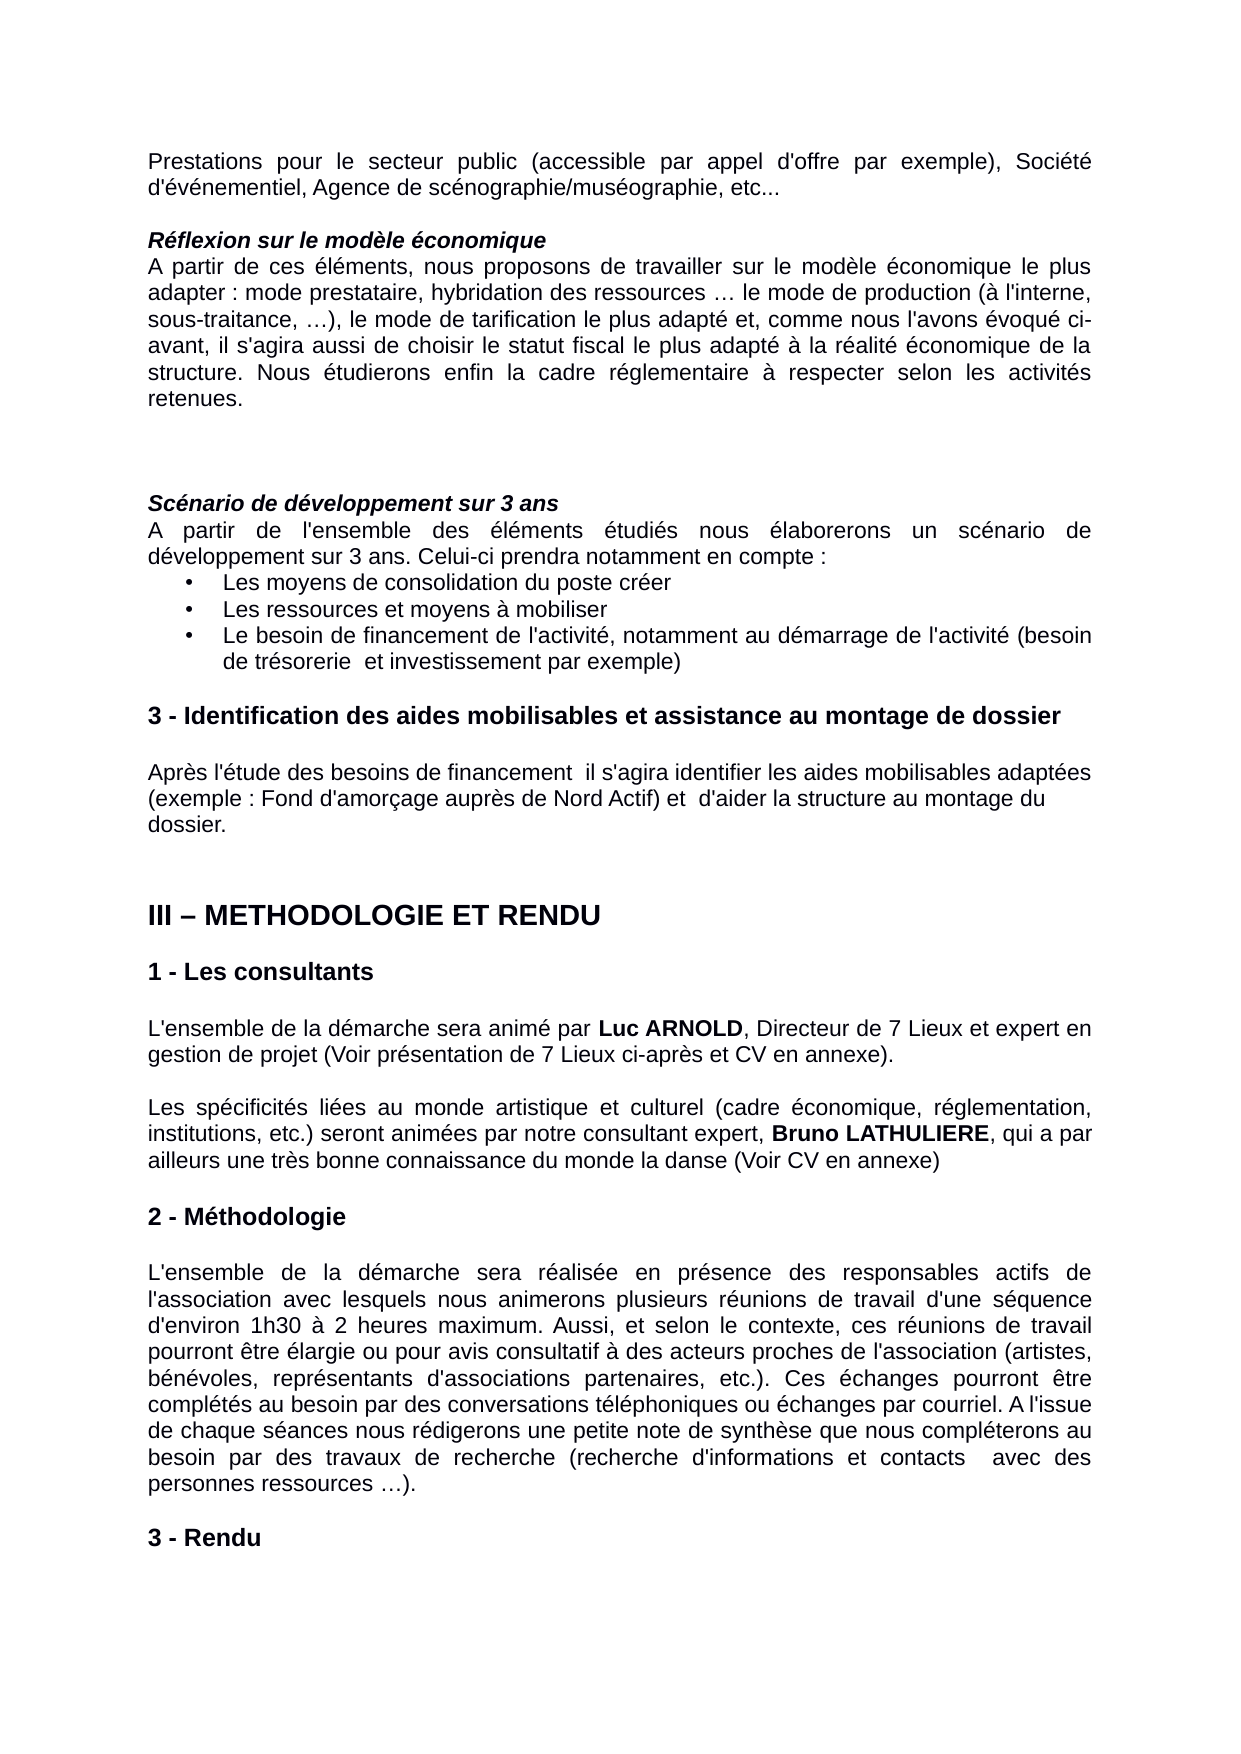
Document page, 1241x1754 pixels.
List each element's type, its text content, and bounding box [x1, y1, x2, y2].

list Les ressources et moyens à mobiliser [185, 596, 1093, 622]
text A partir de ces éléments, nous proposons de travailler sur le modèle économique le plus adapter : mode prestataire, hybridation des ressources … le mode de production (à l'interne, sous-traitance, …), le mode de tarification le plus adapté et, comme nous l'avons évoqué ci-avant, il s'agira aussi de choisir le statut fiscal le plus adapté à la réalité économique de la structure. Nous étudierons enfin la cadre réglementaire à respecter selon les activités retenues. [148, 253, 1093, 411]
text A partir de l'ensemble des éléments étudiés nous élaborerons un scénario de développement sur 3 ans. Celui-ci prendra notamment en compte : [148, 517, 1093, 569]
text Prestations pour le secteur public (accessible par appel d'offre par exemple), Société d'événementiel, Agence de scénographie/muséographie, etc... [148, 148, 1093, 200]
text L'ensemble de la démarche sera réalisée en présence des responsables actifs de l'association avec lesquels nous animerons plusieurs réunions de travail d'une séquence d'environ 1h30 à 2 heures maximum. Aussi, et selon le contexte, ces réunions de travail pourront être élargie ou pour avis consultatif à des acteurs proches de l'association (artistes, bénévoles, représentants d'associations partenaires, etc.). Ces échanges pourront être complétés au besoin par des conversations téléphoniques ou échanges par courriel. A l'issue de chaque séances nous rédigerons une petite note de synthèse que nous compléterons au besoin par des travaux de recherche (recherche d'informations et contacts avec des personnes ressources …). [148, 1259, 1093, 1496]
text Réflexion sur le modèle économique [148, 227, 1093, 253]
list Le besoin de financement de l'activité, notamment au démarrage de l'activité (besoin de trésorerie et investissement par exemple) [185, 622, 1093, 675]
text 1 - Les consultants [148, 957, 1093, 986]
text Après l'étude des besoins de financement il s'agira identifier les aides mobilisables adaptées (exemple : Fond d'amorçage auprès de Nord Actif) et d'aider la structure au montage du dossier. [148, 758, 1093, 838]
text L'ensemble de la démarche sera animé par Luc ARNOLD, Directeur de 7 Lieux et expert en gestion de projet (Voir présentation de 7 Lieux ci-après et CV en annexe). [148, 1015, 1093, 1068]
text III – METHODOLOGIE ET RENDU [148, 897, 1093, 931]
text 3 - Identification des aides mobilisables et assistance au montage de dossier [148, 701, 1093, 730]
list Les moyens de consolidation du poste créer [185, 569, 1093, 596]
text Scénario de développement sur 3 ans [148, 490, 1093, 517]
text 2 - Méthodologie [148, 1202, 1093, 1231]
text 3 - Rendu [148, 1523, 1093, 1552]
text Les spécificités liées au monde artistique et culturel (cadre économique, réglementation, institutions, etc.) seront animées par notre consultant expert, Bruno LATHULIERE, qui a par ailleurs une très bonne connaissance du monde la danse (Voir CV en annexe) [148, 1094, 1093, 1173]
